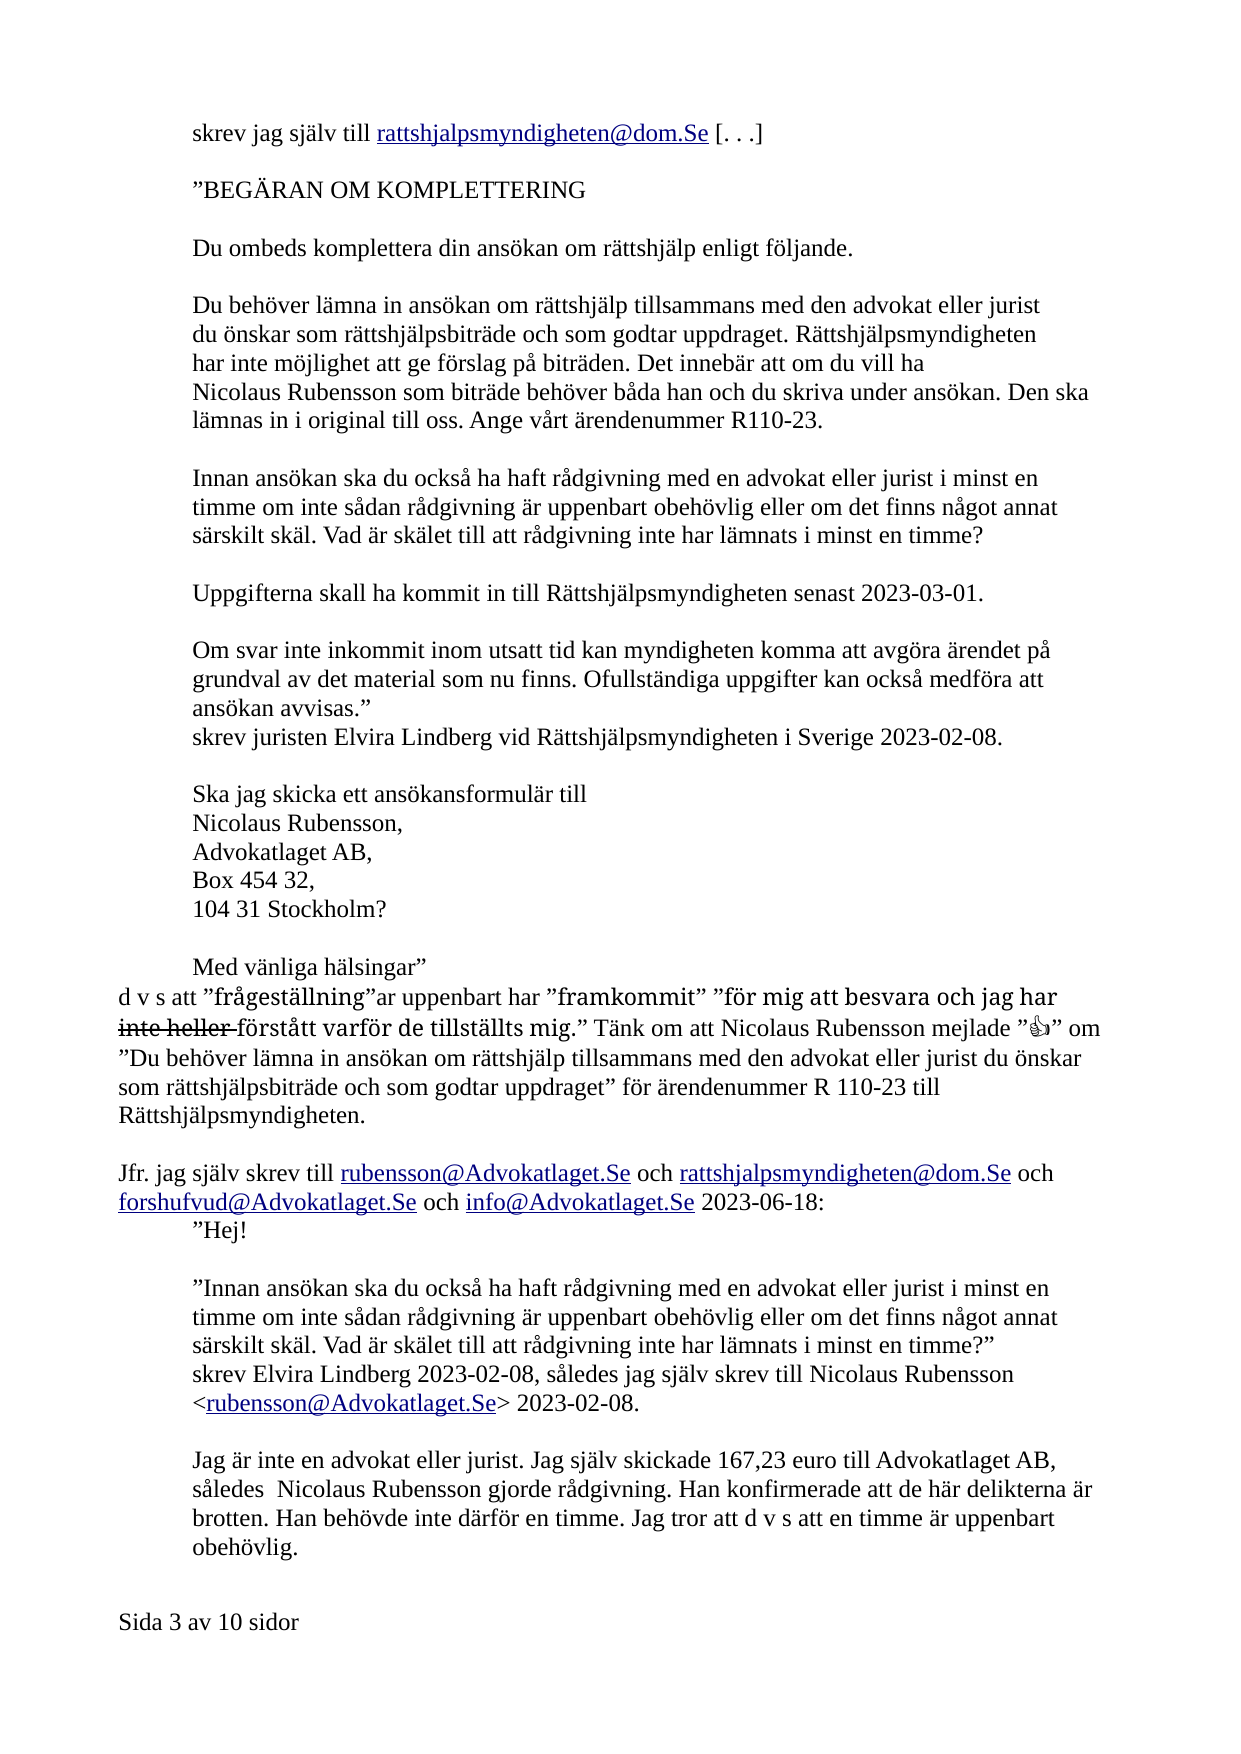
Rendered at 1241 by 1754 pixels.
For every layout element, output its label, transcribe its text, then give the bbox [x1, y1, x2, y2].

text har inte möjlighet att ge förslag på biträden. Det innebär att om du vill ha [192, 348, 1122, 377]
text ansökan avvisas.” [192, 693, 1122, 722]
text ”BEGÄRAN OM KOMPLETTERING [192, 176, 1122, 204]
text skrev juristen Elvira Lindberg vid Rättshjälpsmyndigheten i Sverige 2023-02-08. [192, 722, 1122, 751]
text grundval av det material som nu finns. Ofullständiga uppgifter kan också medföra att [192, 664, 1122, 693]
text ”Innan ansökan ska du också ha haft rådgivning med en advokat eller jurist i minst en [192, 1273, 1122, 1302]
text Nicolaus Rubensson som biträde behöver båda han och du skriva under ansökan. Den ska [192, 377, 1122, 406]
text särskilt skäl. Vad är skälet till att rådgivning inte har lämnats i minst en timme?” [192, 1331, 1122, 1359]
text timme om inte sådan rådgivning är uppenbart obehövlig eller om det finns något annat [192, 492, 1122, 521]
text Jag är inte en advokat eller jurist. Jag själv skickade 167,23 euro till Advokatlaget AB, således Nicolaus Rubensson gjorde rådgivning. Han konfirmerade att de här delikterna är brotten. Han behövde inte därför en timme. Jag tror att d v s att en timme är uppenbart obehövlig. [192, 1446, 1122, 1561]
text Nicolaus Rubensson, [192, 808, 1122, 837]
text d v s att ”frågeställning”ar uppenbart har ”framkommit” ”för mig att besvara och jag har [118, 981, 1122, 1012]
text Ska jag skicka ett ansökansformulär till [192, 779, 1122, 808]
text Om svar inte inkommit inom utsatt tid kan myndigheten komma att avgöra ärendet på [192, 636, 1122, 664]
text Box 454 32, [192, 866, 1122, 894]
text Du ombeds komplettera din ansökan om rättshjälp enligt följande. [192, 233, 1122, 262]
text lämnas in i original till oss. Ange vårt ärendenummer R110-23. [192, 406, 1122, 434]
text timme om inte sådan rådgivning är uppenbart obehövlig eller om det finns något annat [192, 1302, 1122, 1331]
text skrev Elvira Lindberg 2023-02-08, således jag själv skrev till Nicolaus Rubensson <rubensson@Advokatlaget.Se> 2023-02-08. [192, 1359, 1122, 1417]
text 104 31 Stockholm? [192, 894, 1122, 923]
text särskilt skäl. Vad är skälet till att rådgivning inte har lämnats i minst en timme? [192, 521, 1122, 549]
text Jfr. jag själv skrev till rubensson@Advokatlaget.Se och rattshjalpsmyndigheten@dom.Se och forshufvud@Advokatlaget.Se och info@Advokatlaget.Se 2023-06-18: [118, 1158, 1122, 1216]
text inte heller förstått varför de tillställts mig.” Tänk om att Nicolaus Rubensson mejlade ”👍” om ”Du behöver lämna in ansökan om rättshjälp tillsammans med den advokat eller jurist du önskar som rättshjälpsbiträde och som godtar uppdraget” för ärendenummer R 110-23 till Rättshjälpsmyndigheten. [118, 1012, 1122, 1129]
text Du behöver lämna in ansökan om rättshjälp tillsammans med den advokat eller jurist [192, 291, 1122, 319]
text skrev jag själv till rattshjalpsmyndigheten@dom.Se [. . .] [192, 118, 1122, 147]
text du önskar som rättshjälpsbiträde och som godtar uppdraget. Rättshjälpsmyndigheten [192, 319, 1122, 348]
text Innan ansökan ska du också ha haft rådgivning med en advokat eller jurist i minst en [192, 463, 1122, 492]
text Med vänliga hälsingar” [192, 952, 1122, 981]
text Advokatlaget AB, [192, 837, 1122, 866]
text Uppgifterna skall ha kommit in till Rättshjälpsmyndigheten senast 2023-03-01. [192, 578, 1122, 607]
text ”Hej! [192, 1216, 1122, 1244]
